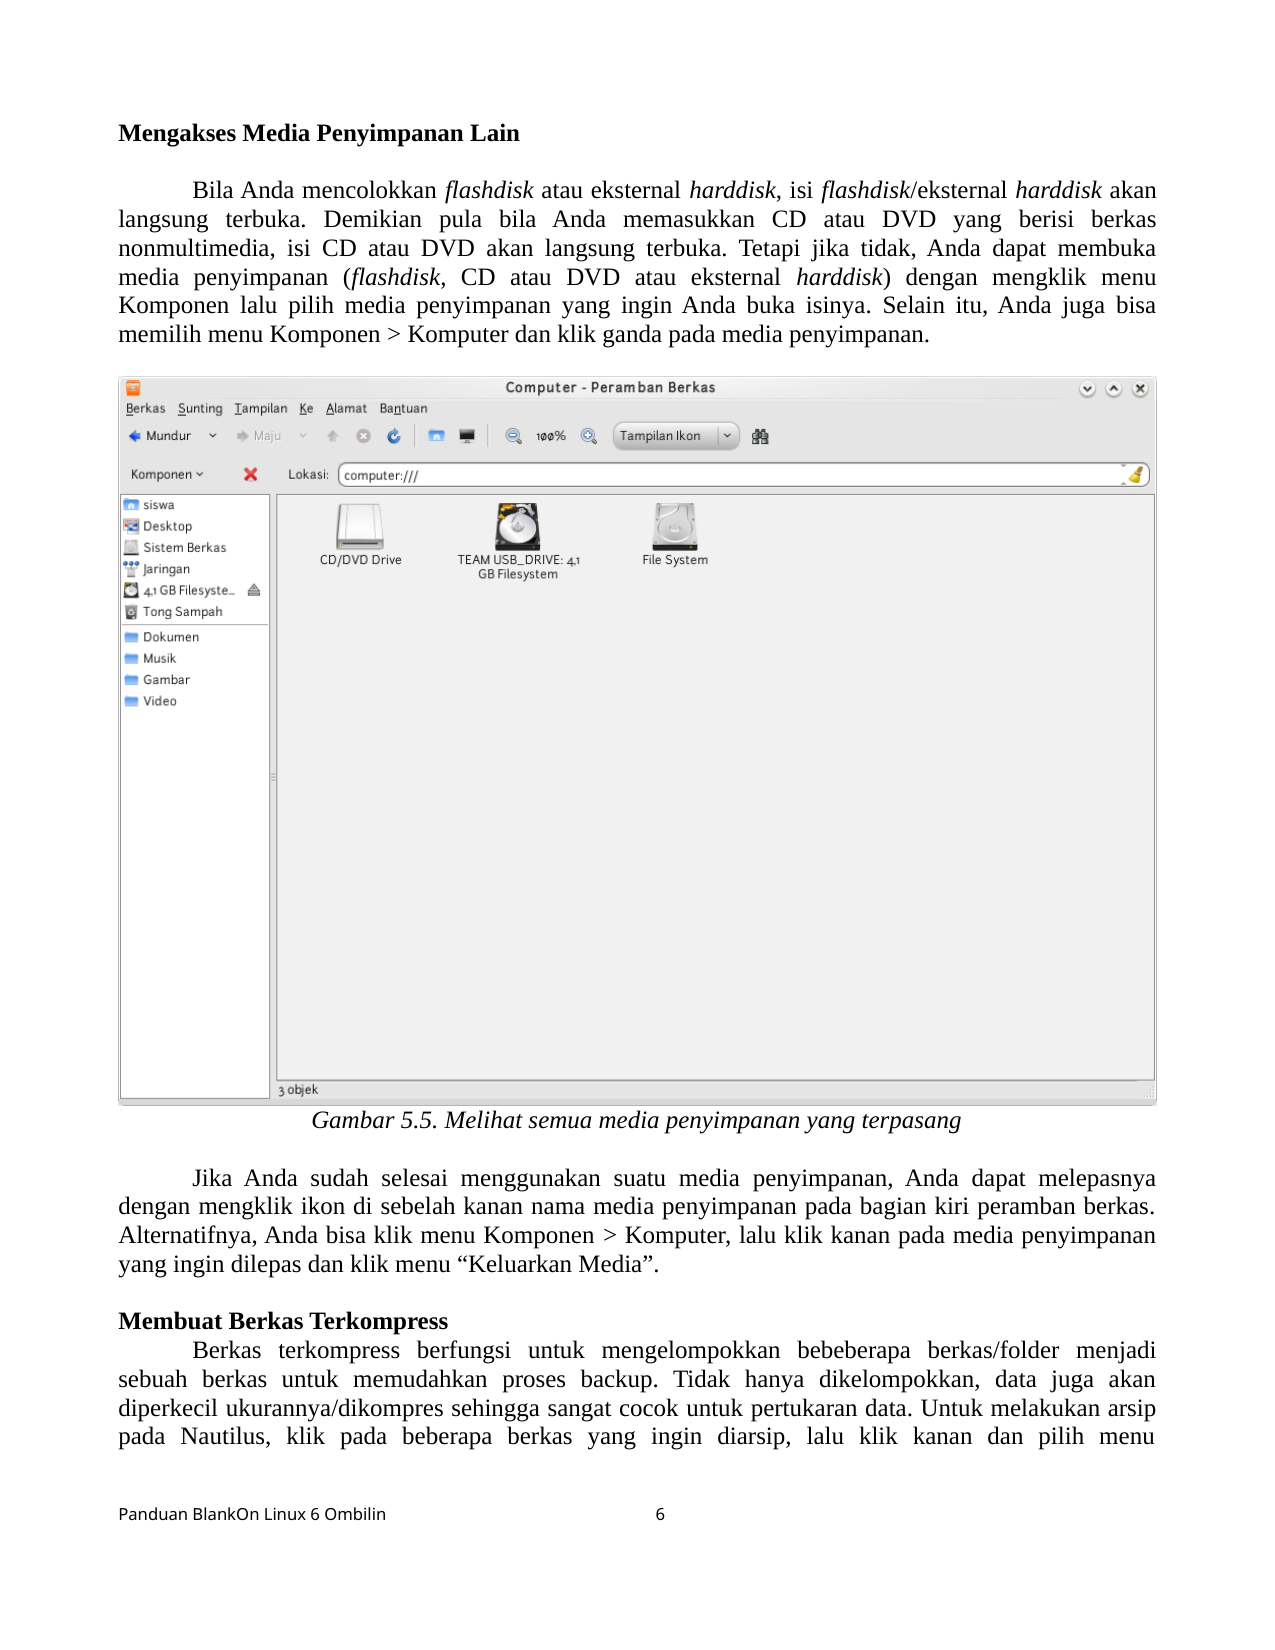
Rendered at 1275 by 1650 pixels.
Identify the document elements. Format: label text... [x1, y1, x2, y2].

picture [118, 376, 1157, 1106]
text Berkas terkompress berfungsi untuk mengelompokkan bebeberapa berkas/folder menjadi sebuah berkas untuk memudahkan proses backup. Tidak hanya dikelompokkan, data juga akan diperkecil ukurannya/dikompres sehingga sangat cocok untuk pertukaran data. Untuk melakukan arsip pada Nautilus, klik pada beberapa berkas yang ingin diarsip, lalu klik kanan dan pilih menu [118, 1335, 1157, 1450]
text Membuat Berkas Terkompress [118, 1306, 1157, 1335]
text Mengakses Media Penyimpanan Lain [118, 118, 1157, 147]
text Gambar 5.5. Melihat semua media penyimpanan yang terpasang [118, 1106, 1157, 1134]
text Bila Anda mencolokkan flashdisk atau eksternal harddisk, isi flashdisk/eksternal harddisk akan langsung terbuka. Demikian pula bila Anda memasukkan CD atau DVD yang berisi berkas nonmultimedia, isi CD atau DVD akan langsung terbuka. Tetapi jika tidak, Anda dapat membuka media penyimpanan (flashdisk, CD atau DVD atau eksternal harddisk) dengan mengklik menu Komponen lalu pilih media penyimpanan yang ingin Anda buka isinya. Selain itu, Anda juga bisa memilih menu Komponen > Komputer dan klik ganda pada media penyimpanan. [118, 176, 1157, 348]
text Jika Anda sudah selesai menggunakan suatu media penyimpanan, Anda dapat melepasnya dengan mengklik ikon di sebelah kanan nama media penyimpanan pada bagian kiri peramban berkas. Alternatifnya, Anda bisa klik menu Komponen > Komputer, lalu klik kanan pada media penyimpanan yang ingin dilepas dan klik menu “Keluarkan Media”. [118, 1163, 1157, 1278]
